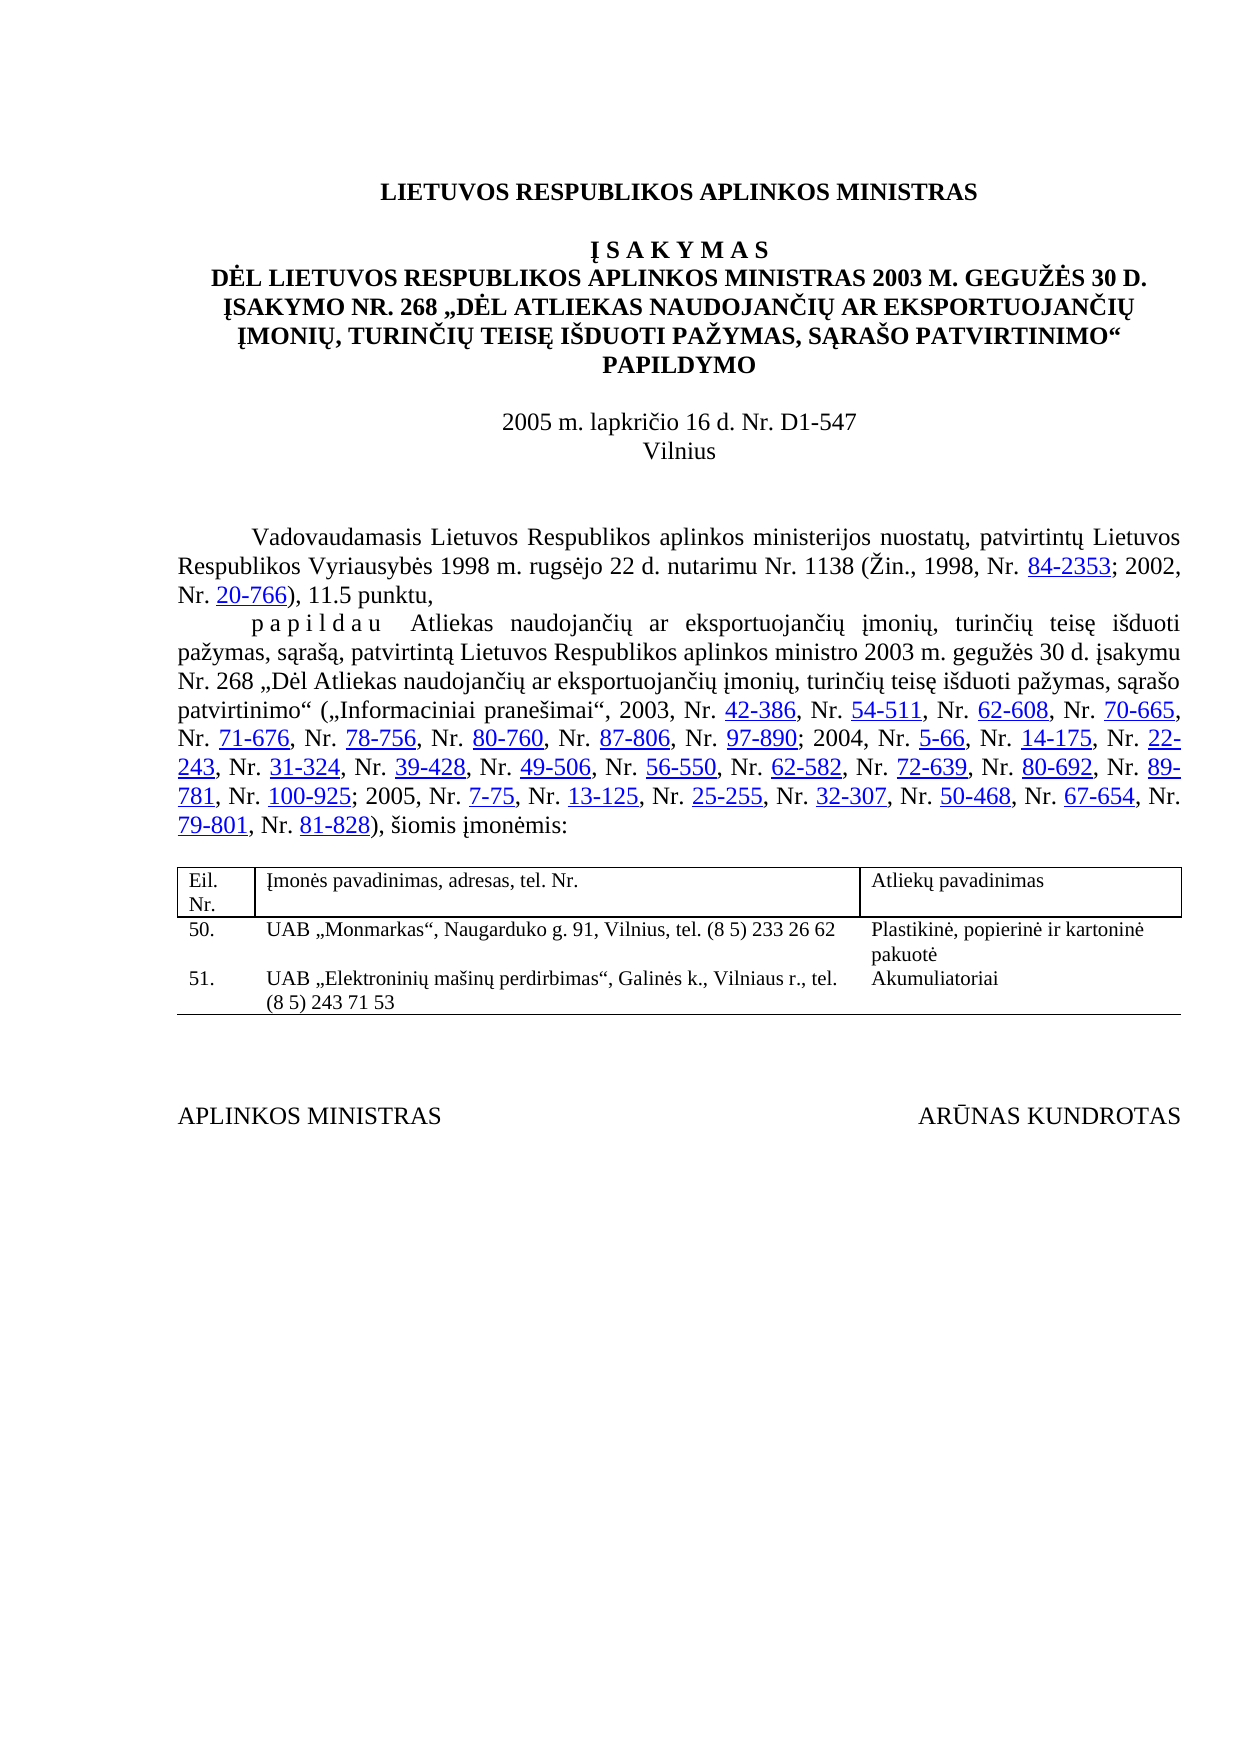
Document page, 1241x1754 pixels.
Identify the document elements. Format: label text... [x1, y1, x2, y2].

text DĖL LIETUVOS RESPUBLIKOS APLINKOS MINISTRAS 2003 M. GEGUŽĖS 30 D. ĮSAKYMO NR. 268 „DĖL ATLIEKAS NAUDOJANČIŲ AR EKSPORTUOJANČIŲ ĮMONIŲ, TURINČIŲ TEISĘ IŠDUOTI PAŽYMAS, SĄRAŠO PATVIRTINIMO“ PAPILDYMO [177, 263, 1181, 378]
text Vilnius [177, 436, 1181, 465]
text APLINKOS MINISTRAS ARŪNAS KUNDROTAS [177, 1101, 1181, 1130]
table_cell UAB „Elektroninių mašinų perdirbimas“, Galinės k., Vilniaus r., tel. (8 5) 243 71 53 [255, 966, 860, 1014]
text Į S A K Y M A S [177, 235, 1181, 263]
table_cell 50. [177, 918, 255, 966]
table_header Atliekų pavadinimas [861, 868, 1181, 916]
text Vadovaudamasis Lietuvos Respublikos aplinkos ministerijos nuostatų, patvirtintų Lietuvos Respublikos Vyriausybės 1998 m. rugsėjo 22 d. nutarimu Nr. 1138 (Žin., 1998, Nr. 84-2353; 2002, Nr. 20-766), 11.5 punktu, [177, 522, 1181, 608]
table_cell 51. [177, 966, 255, 1014]
table_cell Akumuliatoriai [860, 966, 1181, 1014]
text 2005 m. lapkričio 16 d. Nr. D1-547 [177, 407, 1181, 436]
table_cell Plastikinė, popierinė ir kartoninė pakuotė [860, 918, 1181, 966]
text papildau Atliekas naudojančių ar eksportuojančių įmonių, turinčių teisę išduoti pažymas, sąrašą, patvirtintą Lietuvos Respublikos aplinkos ministro 2003 m. gegužės 30 d. įsakymu Nr. 268 „Dėl Atliekas naudojančių ar eksportuojančių įmonių, turinčių teisę išduoti pažymas, sąrašo patvirtinimo“ („Informaciniai pranešimai“, 2003, Nr. 42-386, Nr. 54-511, Nr. 62-608, Nr. 70-665, Nr. 71-676, Nr. 78-756, Nr. 80-760, Nr. 87-806, Nr. 97-890; 2004, Nr. 5-66, Nr. 14-175, Nr. 22-243, Nr. 31-324, Nr. 39-428, Nr. 49-506, Nr. 56-550, Nr. 62-582, Nr. 72-639, Nr. 80-692, Nr. 89-781, Nr. 100-925; 2005, Nr. 7-75, Nr. 13-125, Nr. 25-255, Nr. 32-307, Nr. 50-468, Nr. 67-654, Nr. 79-801, Nr. 81-828), šiomis įmonėmis: [177, 608, 1181, 838]
table_header Eil. Nr. [178, 868, 254, 916]
table_header Įmonės pavadinimas, adresas, tel. Nr. [256, 868, 859, 916]
text LIETUVOS RESPUBLIKOS APLINKOS MINISTRAS [177, 177, 1181, 206]
table_cell UAB „Monmarkas“, Naugarduko g. 91, Vilnius, tel. (8 5) 233 26 62 [255, 918, 860, 966]
